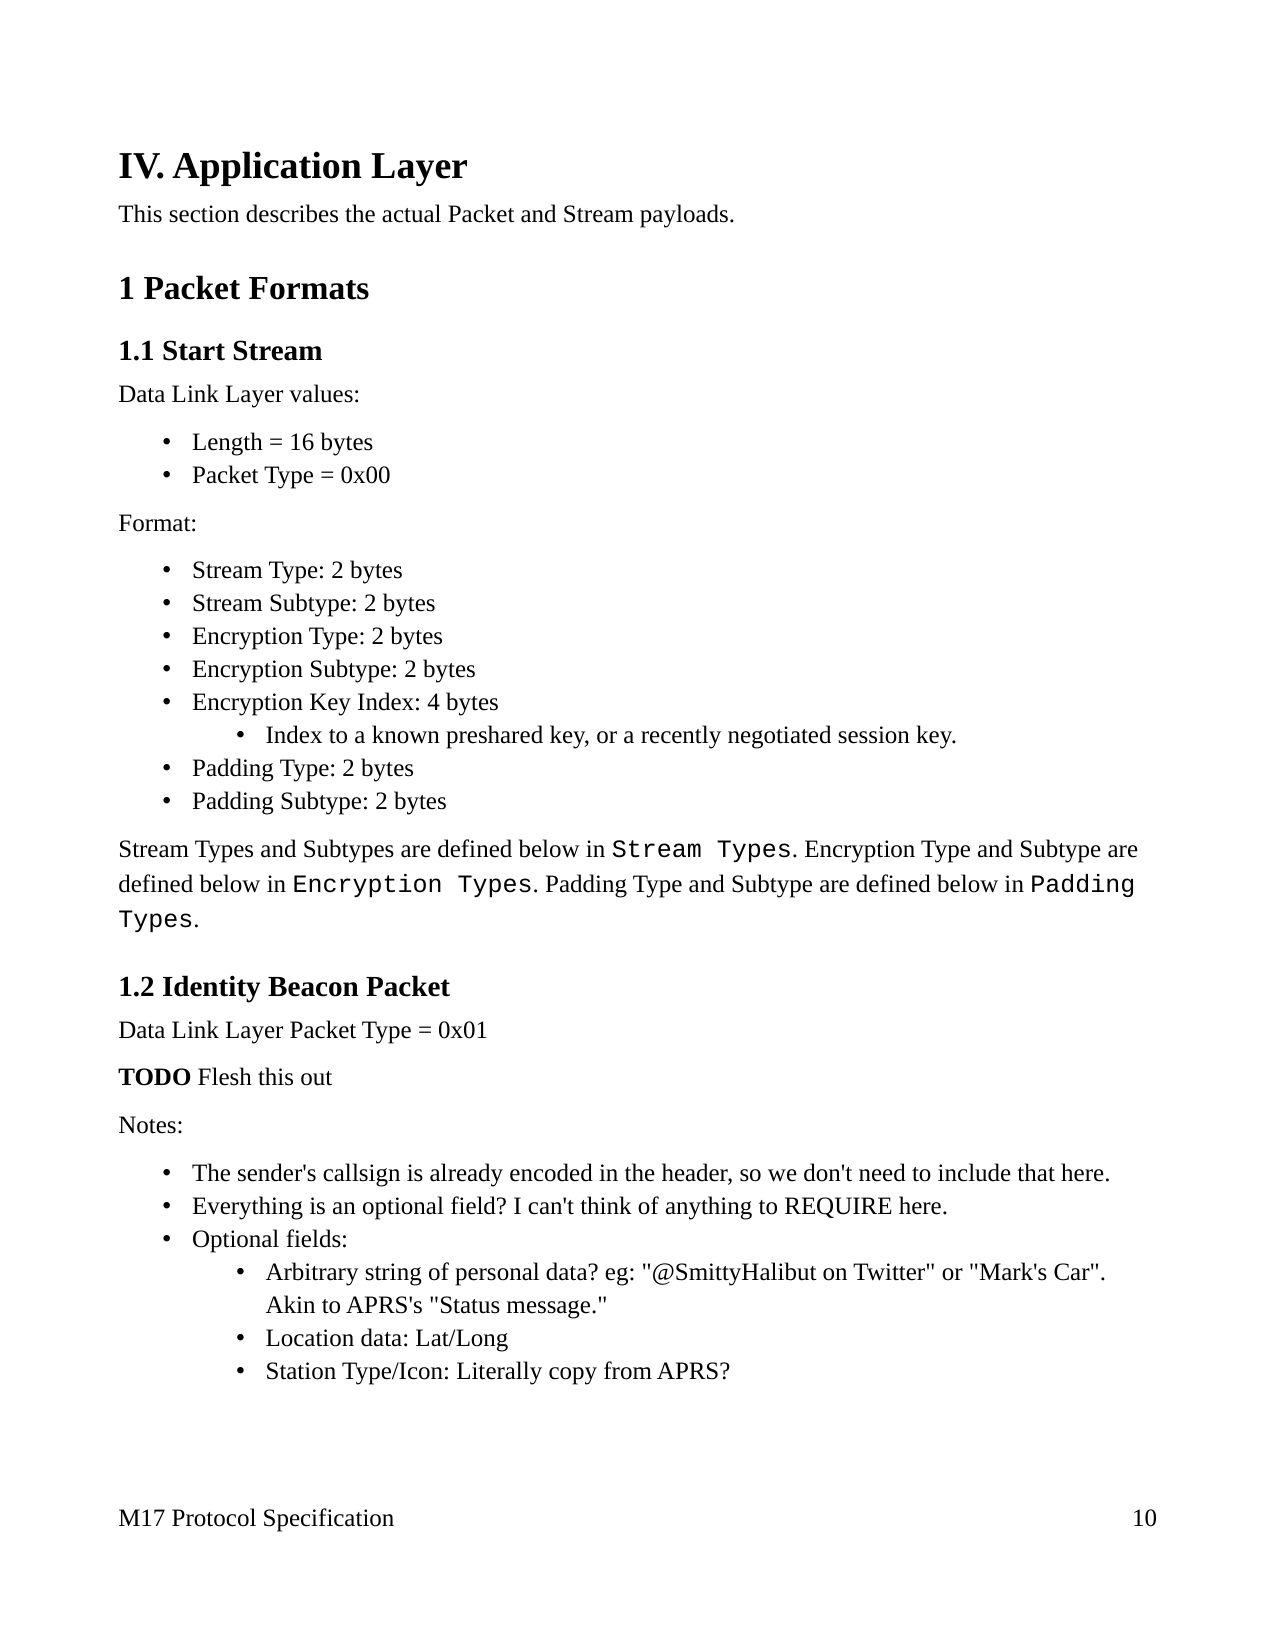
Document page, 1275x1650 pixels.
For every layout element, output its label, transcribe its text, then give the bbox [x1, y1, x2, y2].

list Optional fields: [162, 1224, 1157, 1252]
list Station Type/Icon: Literally copy from APRS? [236, 1356, 1157, 1384]
subtitle 1 Packet Formats [118, 268, 1157, 306]
list Index to a known preshared key, or a recently negotiated session key. [236, 720, 1157, 749]
subtitle 1.2 Identity Beacon Packet [118, 969, 1157, 1002]
subtitle 1.1 Start Stream [118, 333, 1157, 367]
text Data Link Layer Packet Type = 0x01 [118, 1015, 1157, 1044]
list Stream Type: 2 bytes [162, 555, 1157, 584]
list Packet Type = 0x00 [162, 460, 1157, 489]
list Arbitrary string of personal data? eg: "@SmittyHalibut on Twitter" or "Mark's Car". Akin to APRS's "Status message." [236, 1257, 1157, 1318]
list The sender's callsign is already encoded in the header, so we don't need to include that here. [162, 1158, 1157, 1186]
text This section describes the actual Packet and Stream payloads. [118, 199, 1157, 228]
list Padding Type: 2 bytes [162, 753, 1157, 782]
subtitle IV. Application Layer [118, 143, 1157, 187]
list Encryption Subtype: 2 bytes [162, 654, 1157, 683]
text Stream Types and Subtypes are defined below in Stream Types. Encryption Type and Subtype are defined below in Encryption Types. Padding Type and Subtype are defined below in Padding Types. [118, 834, 1157, 935]
text Data Link Layer values: [118, 379, 1157, 408]
list Stream Subtype: 2 bytes [162, 588, 1157, 617]
text TODO Flesh this out [118, 1062, 1157, 1091]
list Location data: Lat/Long [236, 1323, 1157, 1352]
list Everything is an optional field? I can't think of anything to REQUIRE here. [162, 1191, 1157, 1219]
list Length = 16 bytes [162, 427, 1157, 456]
text Notes: [118, 1110, 1157, 1139]
list Encryption Key Index: 4 bytes [162, 687, 1157, 716]
text Format: [118, 508, 1157, 536]
list Padding Subtype: 2 bytes [162, 786, 1157, 815]
list Encryption Type: 2 bytes [162, 621, 1157, 650]
